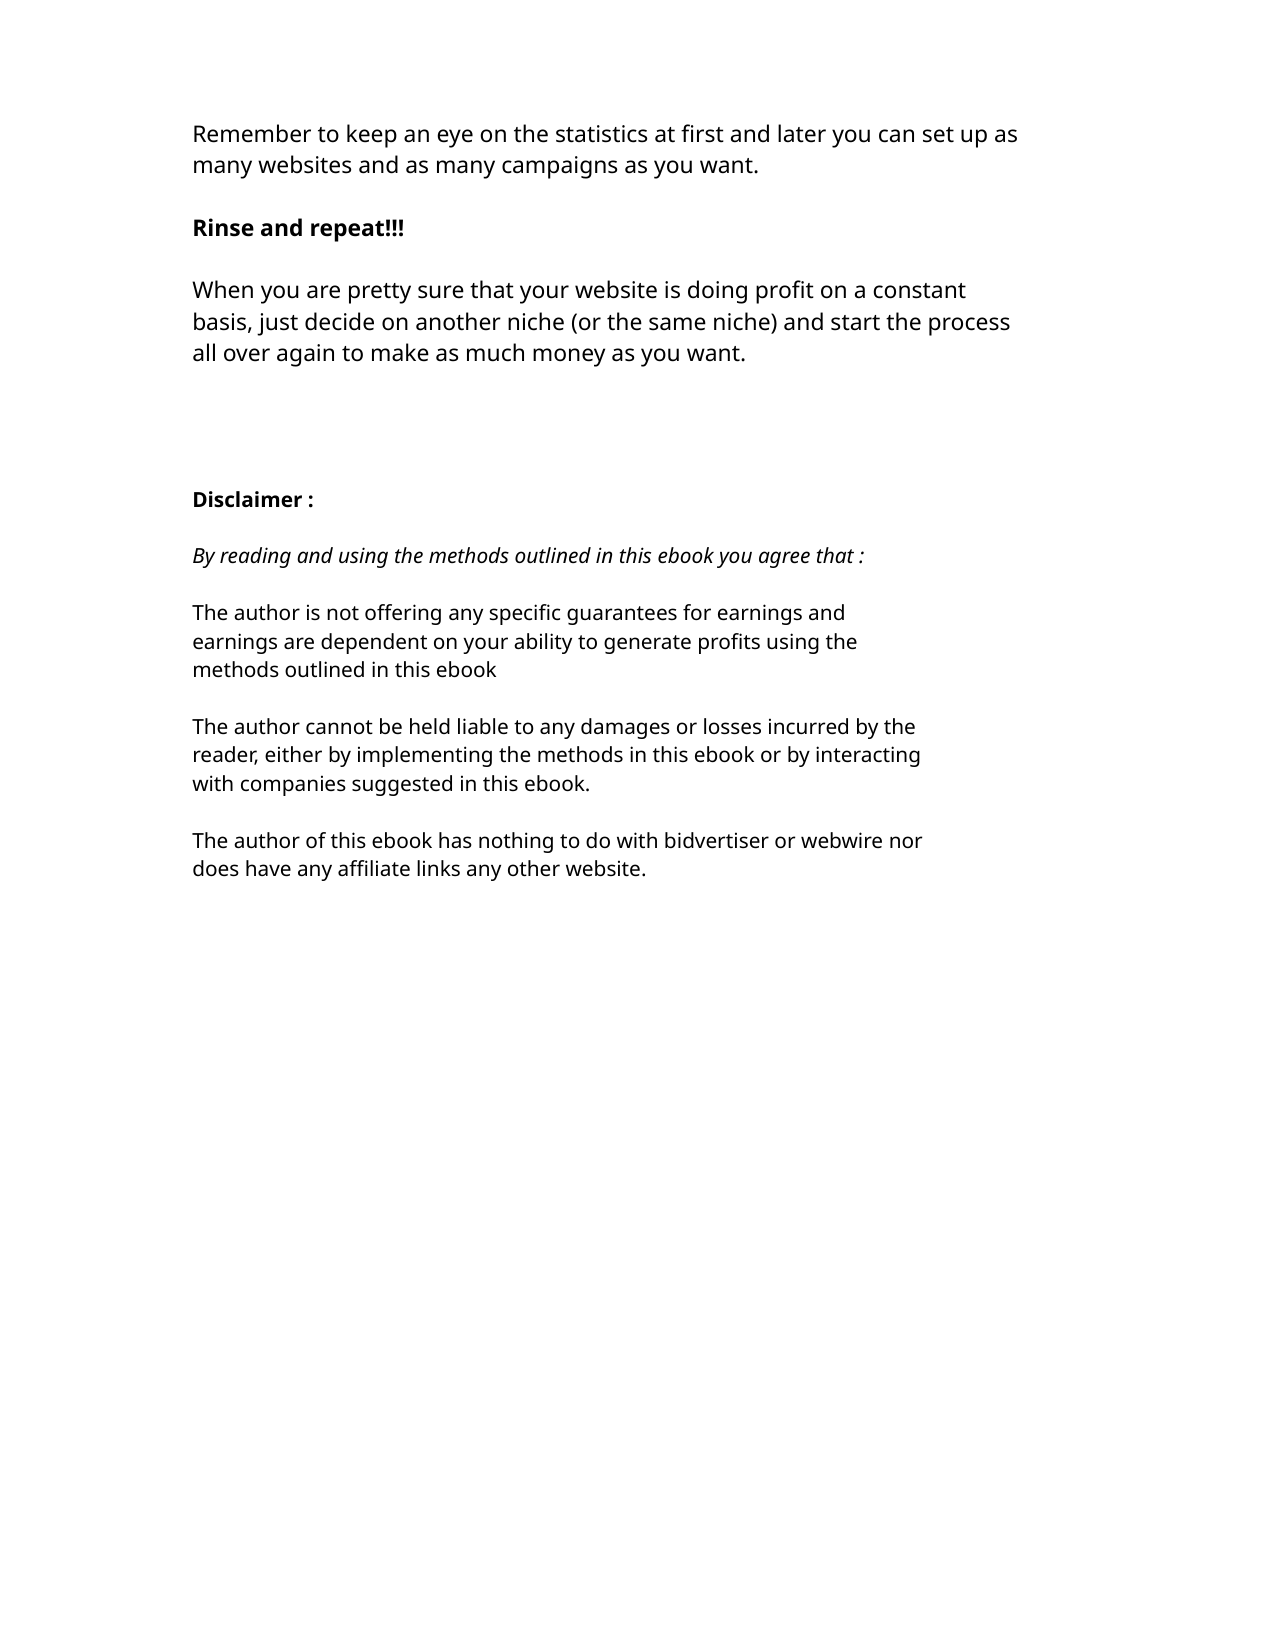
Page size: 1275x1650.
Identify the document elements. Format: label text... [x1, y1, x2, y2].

text with companies suggested in this ebook. [192, 769, 1157, 797]
text basis, just decide on another niche (or the same niche) and start the process [192, 306, 1157, 337]
text Rinse and repeat!!! [192, 212, 1157, 243]
text does have any affiliate links any other website. [192, 854, 1157, 883]
text The author of this ebook has nothing to do with bidvertiser or webwire nor [192, 826, 1157, 854]
text By reading and using the methods outlined in this ebook you agree that : [192, 542, 1157, 570]
text The author is not offering any specific guarantees for earnings and [192, 598, 1157, 627]
text earnings are dependent on your ability to generate profits using the [192, 627, 1157, 655]
text methods outlined in this ebook [192, 655, 1157, 684]
text The author cannot be held liable to any damages or losses incurred by the [192, 712, 1157, 741]
text Disclaimer : [192, 485, 1157, 513]
text all over again to make as much money as you want. [192, 337, 1157, 368]
text Remember to keep an eye on the statistics at first and later you can set up as [192, 118, 1157, 149]
text reader, either by implementing the methods in this ebook or by interacting [192, 741, 1157, 769]
text When you are pretty sure that your website is doing profit on a constant [192, 274, 1157, 306]
text many websites and as many campaigns as you want. [192, 149, 1157, 181]
